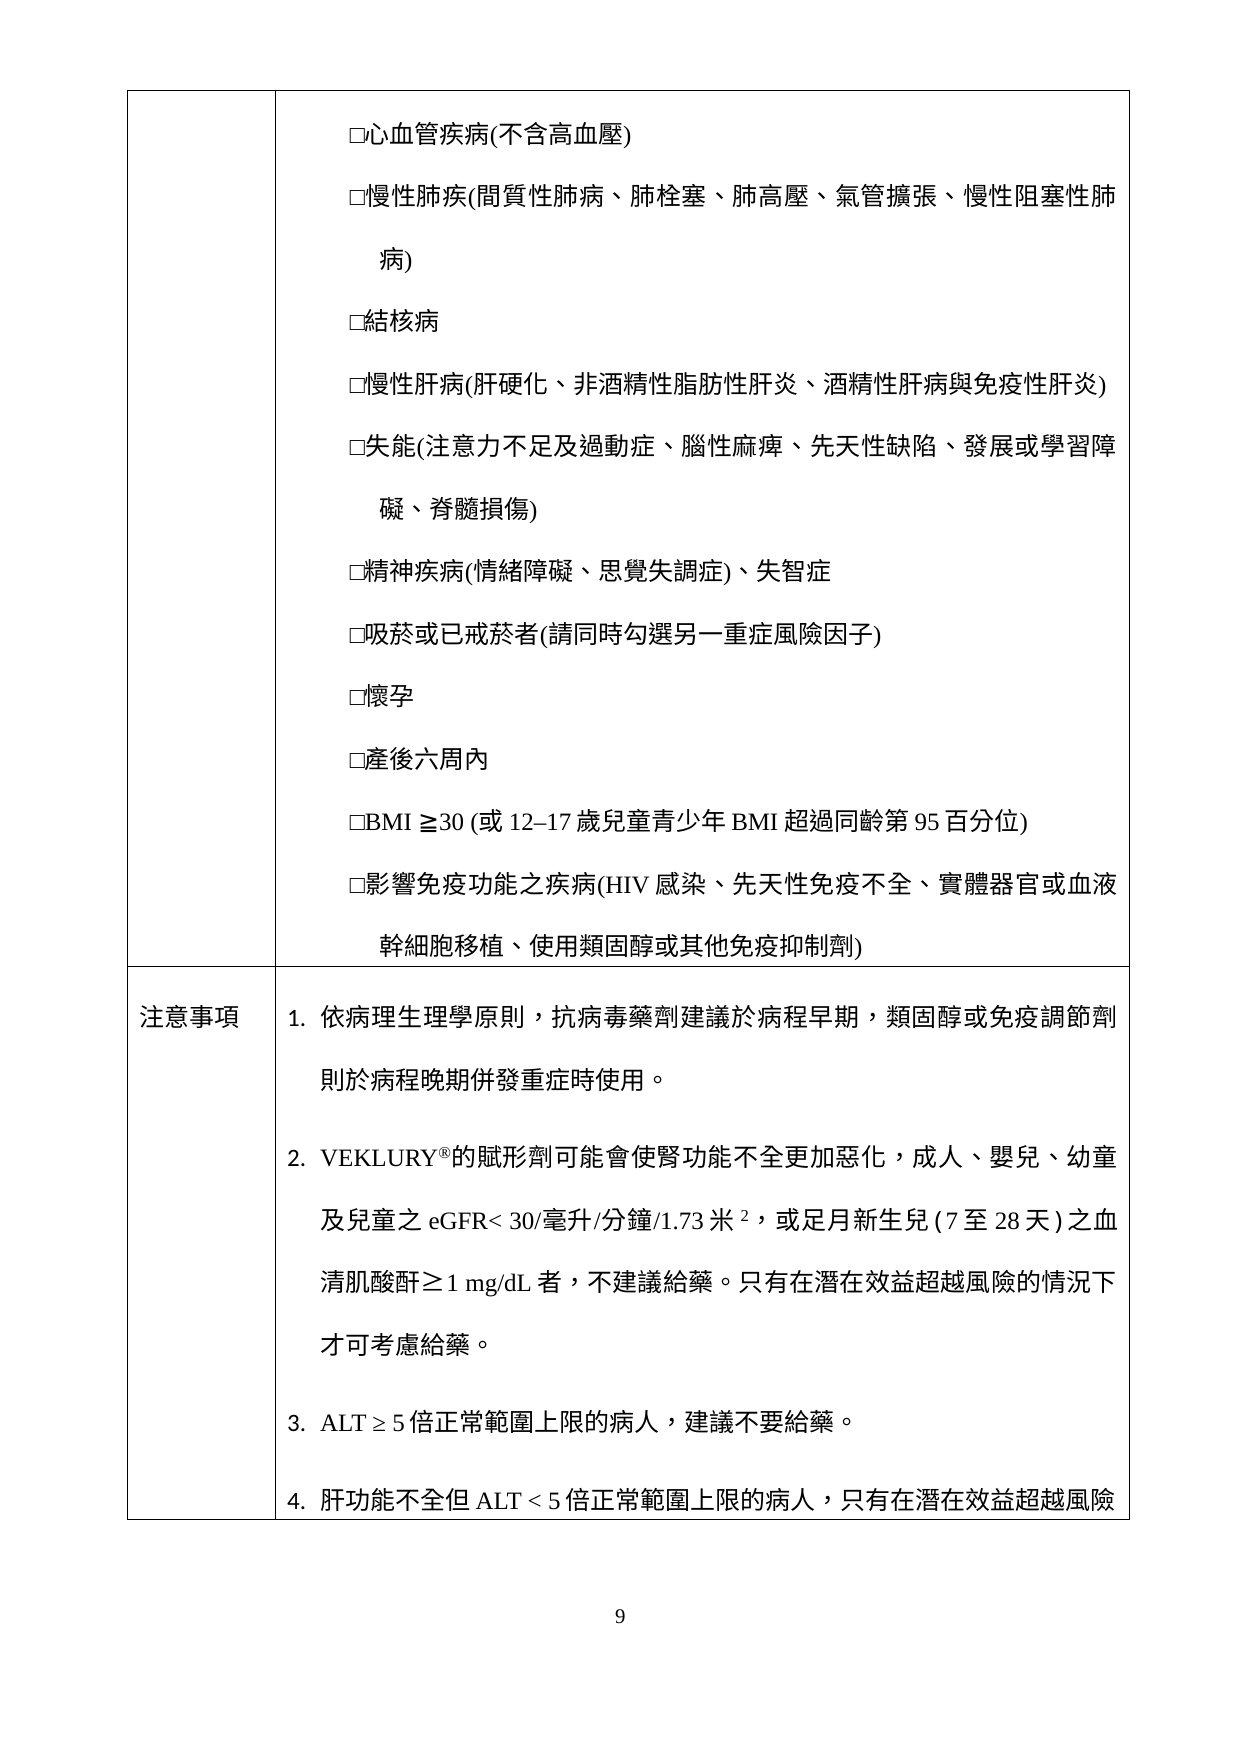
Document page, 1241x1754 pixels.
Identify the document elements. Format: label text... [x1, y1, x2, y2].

table_cell 嚴重特殊傳染性肺炎(COVID-19)確診且符合下列任一適應症： □嚴重肺炎以上 □未使用吸氧治療下SpO2≦94% □須使用吸氧治療 目前使用□ nasal cannula □ NRM □ simple mask □其他Oxygen ____ L/min，SpO2 ____ % □需使用高流量氧氣或非侵襲性呼吸器但未插管病患 □兒童急性腦炎 □具下列任一重症風險因子未使用氧氣且於發病七天內之成人或年齡大於28天且體重3公斤以上之孩童輕症病患： □年齡≧65歲 □氣喘 □癌症 □糖尿病 □慢性腎病 □心血管疾病(不含高血壓) □慢性肺疾(間質性肺病、肺栓塞、肺高壓、氣管擴張、慢性阻塞性肺病) □結核病 □慢性肝病(肝硬化、非酒精性脂肪性肝炎、酒精性肝病與免疫性肝炎) □失能(注意力不足及過動症、腦性麻痺、先天性缺陷、發展或學習障礙、脊髓損傷) □精神疾病(情緒障礙、思覺失調症)、失智症 □吸菸或已戒菸者(請同時勾選另一重症風險因子) □懷孕 □產後六周內 □BMI ≧30 (或12–17歲兒童青少年BMI 超過同齡第95百分位) □影響免疫功能之疾病(HIV感染、先天性免疫不全、實體器官或血液幹細胞移植、使用類固醇或其他免疫抑制劑) [276, 91, 1129, 966]
table_cell 依病理生理學原則，抗病毒藥劑建議於病程早期，類固醇或免疫調節劑則於病程晚期併發重症時使用。 VEKLURY®的賦形劑可能會使腎功能不全更加惡化，成人、嬰兒、幼童及兒童之eGFR< 30/毫升/分鐘/1.73米2，或足月新生兒(7至28天)之血清肌酸酐≥1 mg/dL者，不建議給藥。只有在潛在效益超越風險的情況下才可考慮給藥。 ALT ≥ 5倍正常範圍上限的病人，建議不要給藥。 肝功能不全但ALT < 5倍正常範圍上限的病人，只有在潛在效益超越風險的情況下才可給藥。 須使用侵襲性呼吸器或已裝葉克膜(ECMO)之病患不建議使用。 ACTT-1與Solidarity等隨機對照試驗顯示，remdesivir對需用氧氣但尚未插管病患，可加速臨床改善或降低死亡率；對已使用呼吸器之病患則無顯著效果。 由於尚無併用單株抗體或口服抗病毒藥物之效益與安全性資料，目前仍暫不建議與單株抗體或口服抗病毒藥物同時併用。 [276, 967, 1129, 1519]
table_cell [128, 91, 275, 966]
table_cell 注意事項 [128, 967, 275, 1519]
